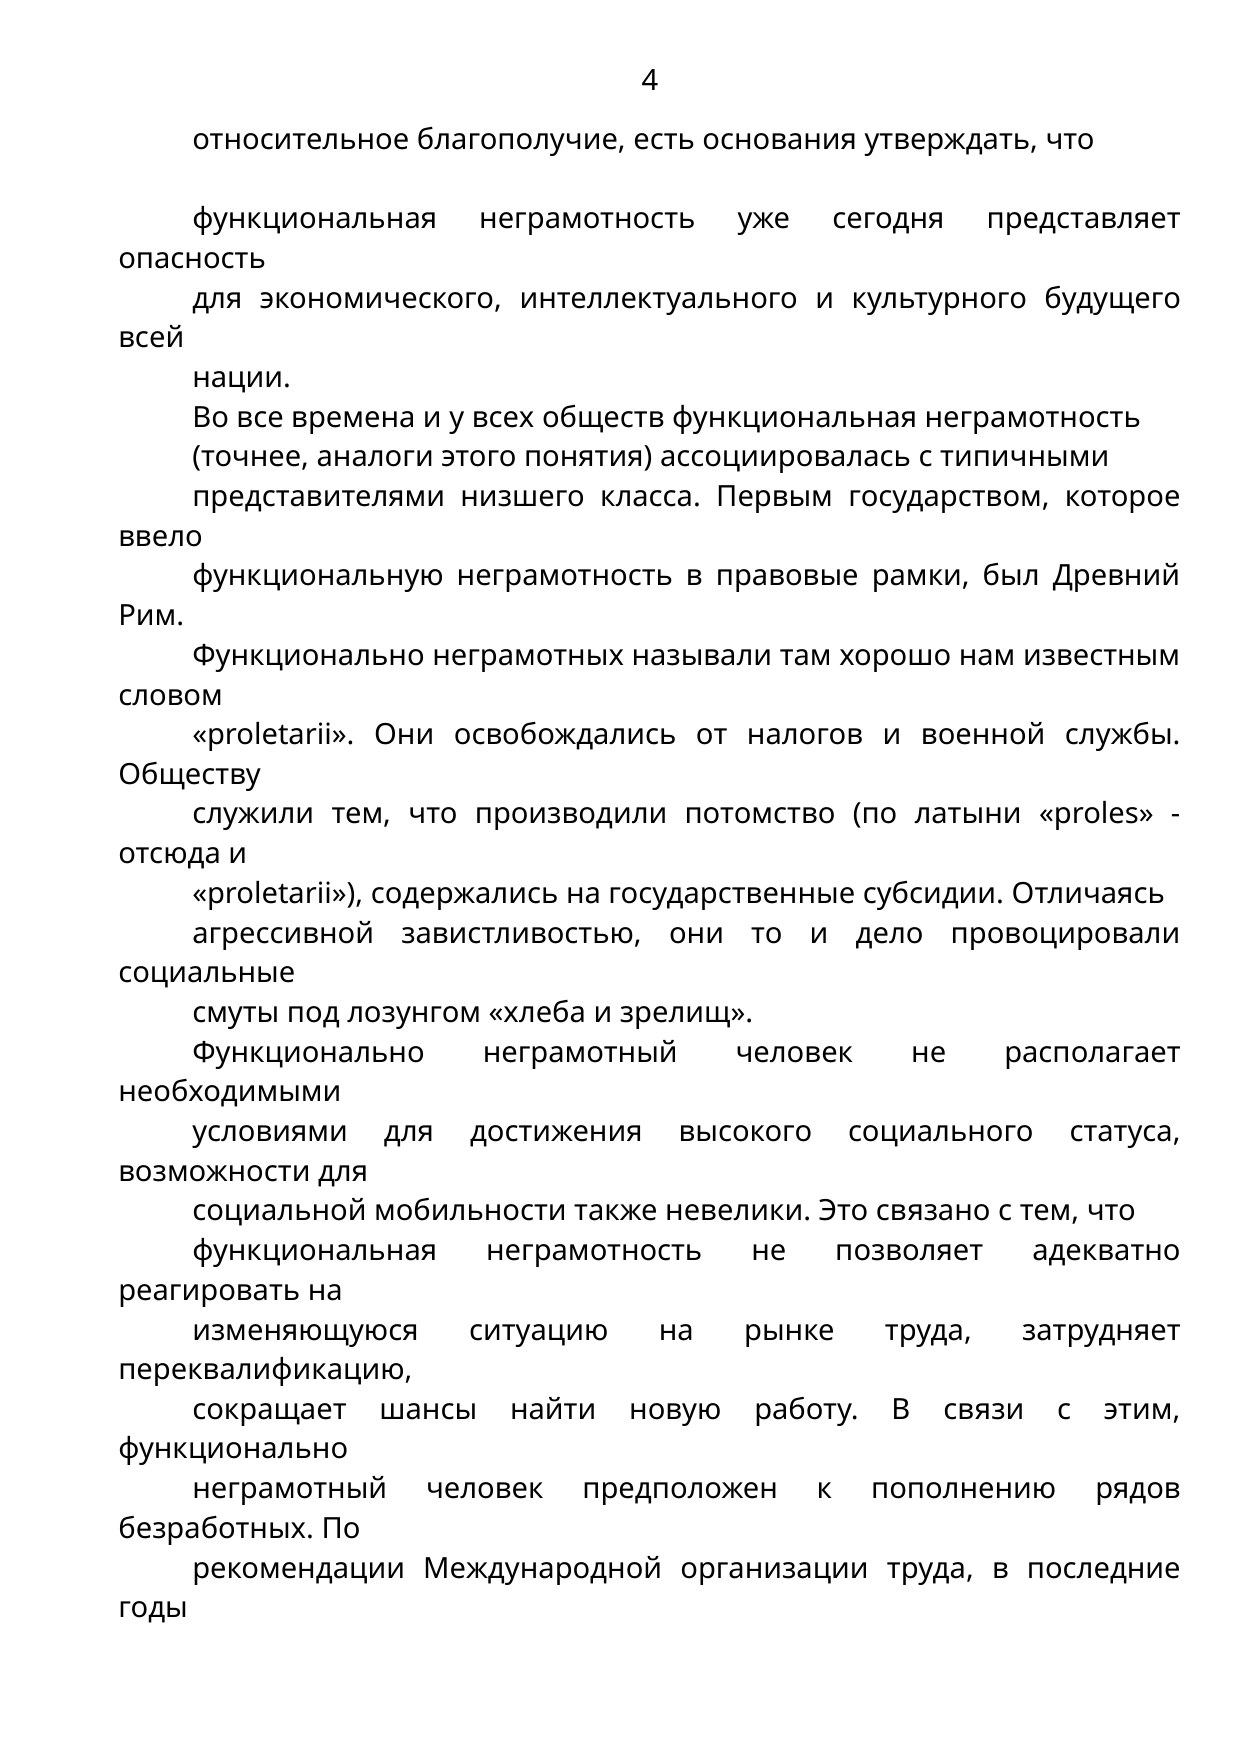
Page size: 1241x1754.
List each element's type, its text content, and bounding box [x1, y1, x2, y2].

text изменяющуюся ситуацию на рынке труда, затрудняет переквалификацию, [118, 1309, 1181, 1388]
text «proletarii». Они освобождались от налогов и военной службы. Обществу [118, 713, 1181, 793]
text Функционально неграмотный человек не располагает необходимыми [118, 1031, 1181, 1110]
text смуты под лозунгом «хлеба и зрелищ». [118, 991, 1181, 1031]
text (точнее, аналоги этого понятия) ассоциировалась с типичными [118, 436, 1181, 475]
text функциональная неграмотность уже сегодня представляет опасность [118, 197, 1181, 277]
text рекомендации Международной организации труда, в последние годы [118, 1547, 1181, 1626]
text «proletarii»), содержались на государственные субсидии. Отличаясь [118, 872, 1181, 912]
text функциональную неграмотность в правовые рамки, был Древний Рим. [118, 555, 1181, 634]
text Во все времена и у всех обществ функциональная неграмотность [118, 396, 1181, 436]
text для экономического, интеллектуального и культурного будущего всей [118, 277, 1181, 356]
text нации. [118, 356, 1181, 396]
text Функционально неграмотных называли там хорошо нам известным словом [118, 634, 1181, 713]
text агрессивной завистливостью, они то и дело провоцировали социальные [118, 912, 1181, 991]
text неграмотный человек предположен к пополнению рядов безработных. По [118, 1467, 1181, 1547]
text относительное благополучие, есть основания утверждать, что [118, 118, 1181, 158]
text условиями для достижения высокого социального статуса, возможности для [118, 1110, 1181, 1190]
text представителями низшего класса. Первым государством, которое ввело [118, 475, 1181, 555]
text служили тем, что производили потомство (по латыни «proles» - отсюда и [118, 793, 1181, 872]
text социальной мобильности также невелики. Это связано с тем, что [118, 1190, 1181, 1229]
text сокращает шансы найти новую работу. В связи с этим, функционально [118, 1388, 1181, 1467]
text функциональная неграмотность не позволяет адекватно реагировать на [118, 1229, 1181, 1309]
